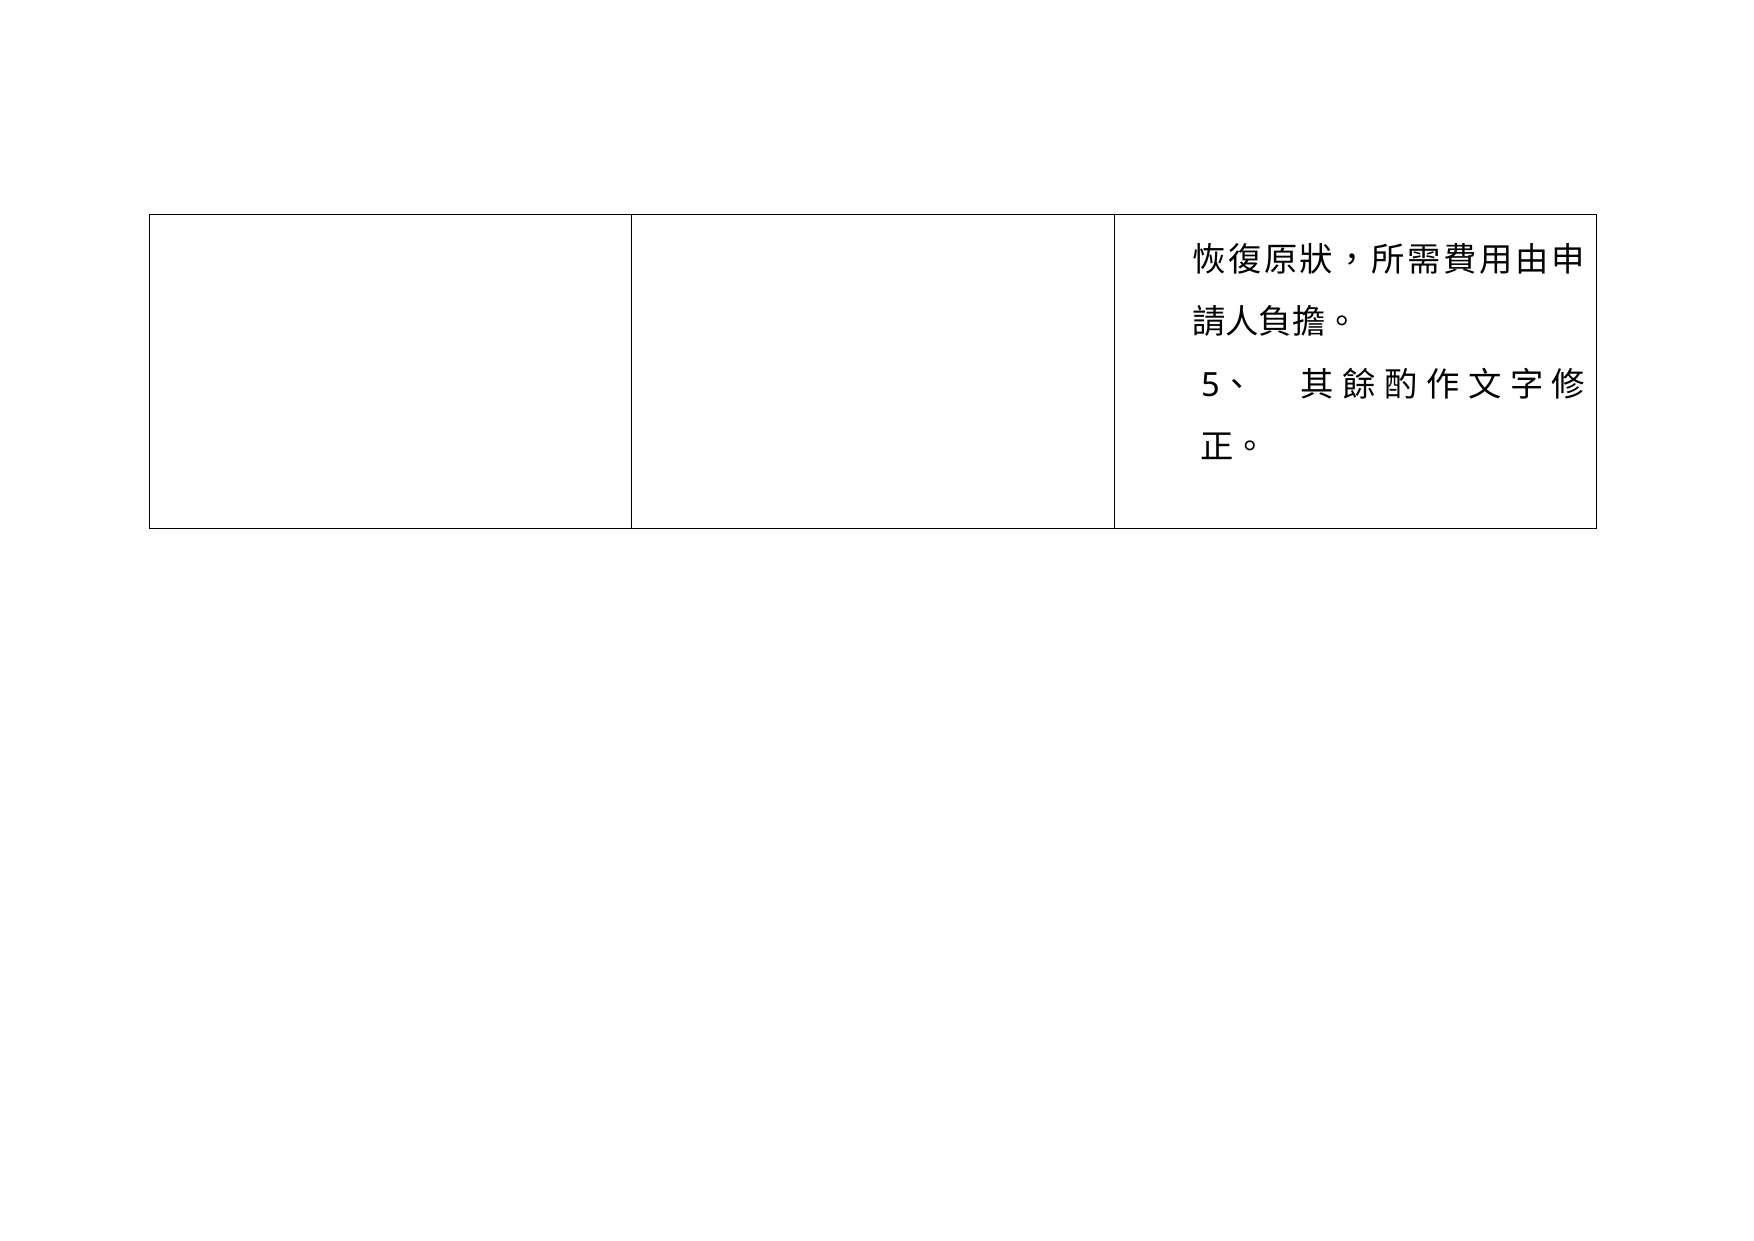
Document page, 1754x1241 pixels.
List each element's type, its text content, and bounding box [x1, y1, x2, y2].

table_cell [150, 215, 631, 527]
table_cell 因設置斜坡道為小型工程，民眾委請承包商不易，為便利民眾申請設置斜坡道，賦予申請人如因故未能於期限內設置完成，得申請展延一次機會；另考量特殊情形(如:與其他單位工程範圍有所重疊，需俟其他工程完成後方可施作等)，准許申請人得再次申請展期，每次期限為三個月，且其次數以二次為限，爰於修正條文第二項後段增訂展期、再展期及其次數之規定；另為配合整體條文結構，現行條文第二項後段「屆期未設置完成者，新工處得廢止其核准。」移列整併至修正條文第六項。 申請人申請設置斜坡道時，如設置地點有人行道工程，由新工處一併辦理，如仍要求申請人負擔費用，申請人易因須自行負擔費用而與新工處衍生意見溝通、整合困難，影響工程進度及品質，為達成人行道及斜坡道更新之一致性，並確保施工品質，爰刪除現行條文第三項後段「申請人應負擔費用」之規定。 為管控斜坡道施工期程及品質，並確保人行道通行之安全，增訂第五項，明定申請人應於設置完成後向新工處申請竣工查驗，經查驗不合格者，新工處應通知限期改善，期限不得超過三個月。 配合修正條文第二項後段增訂申請人因故未能於期限內設置完成，得申請展期及再展期，及增訂修正條文第五項明定申請人於設置完成後應申請竣工查驗，經查驗不合格者，新工處應通知限期改善之規定，爰將現行條文第二項後段「屆期未設置完成者，新工處得廢止其核准」之規定移列增訂為第六項，明定申請人未於設置期限或展延期限屆滿前設置完成，或未依新工處通知期限完成改善，新工處得廢止其核准處分，並恢復原狀，所需費用由申請人負擔。 其餘酌作文字修正。 [1115, 215, 1596, 527]
table_cell [632, 215, 1114, 527]
